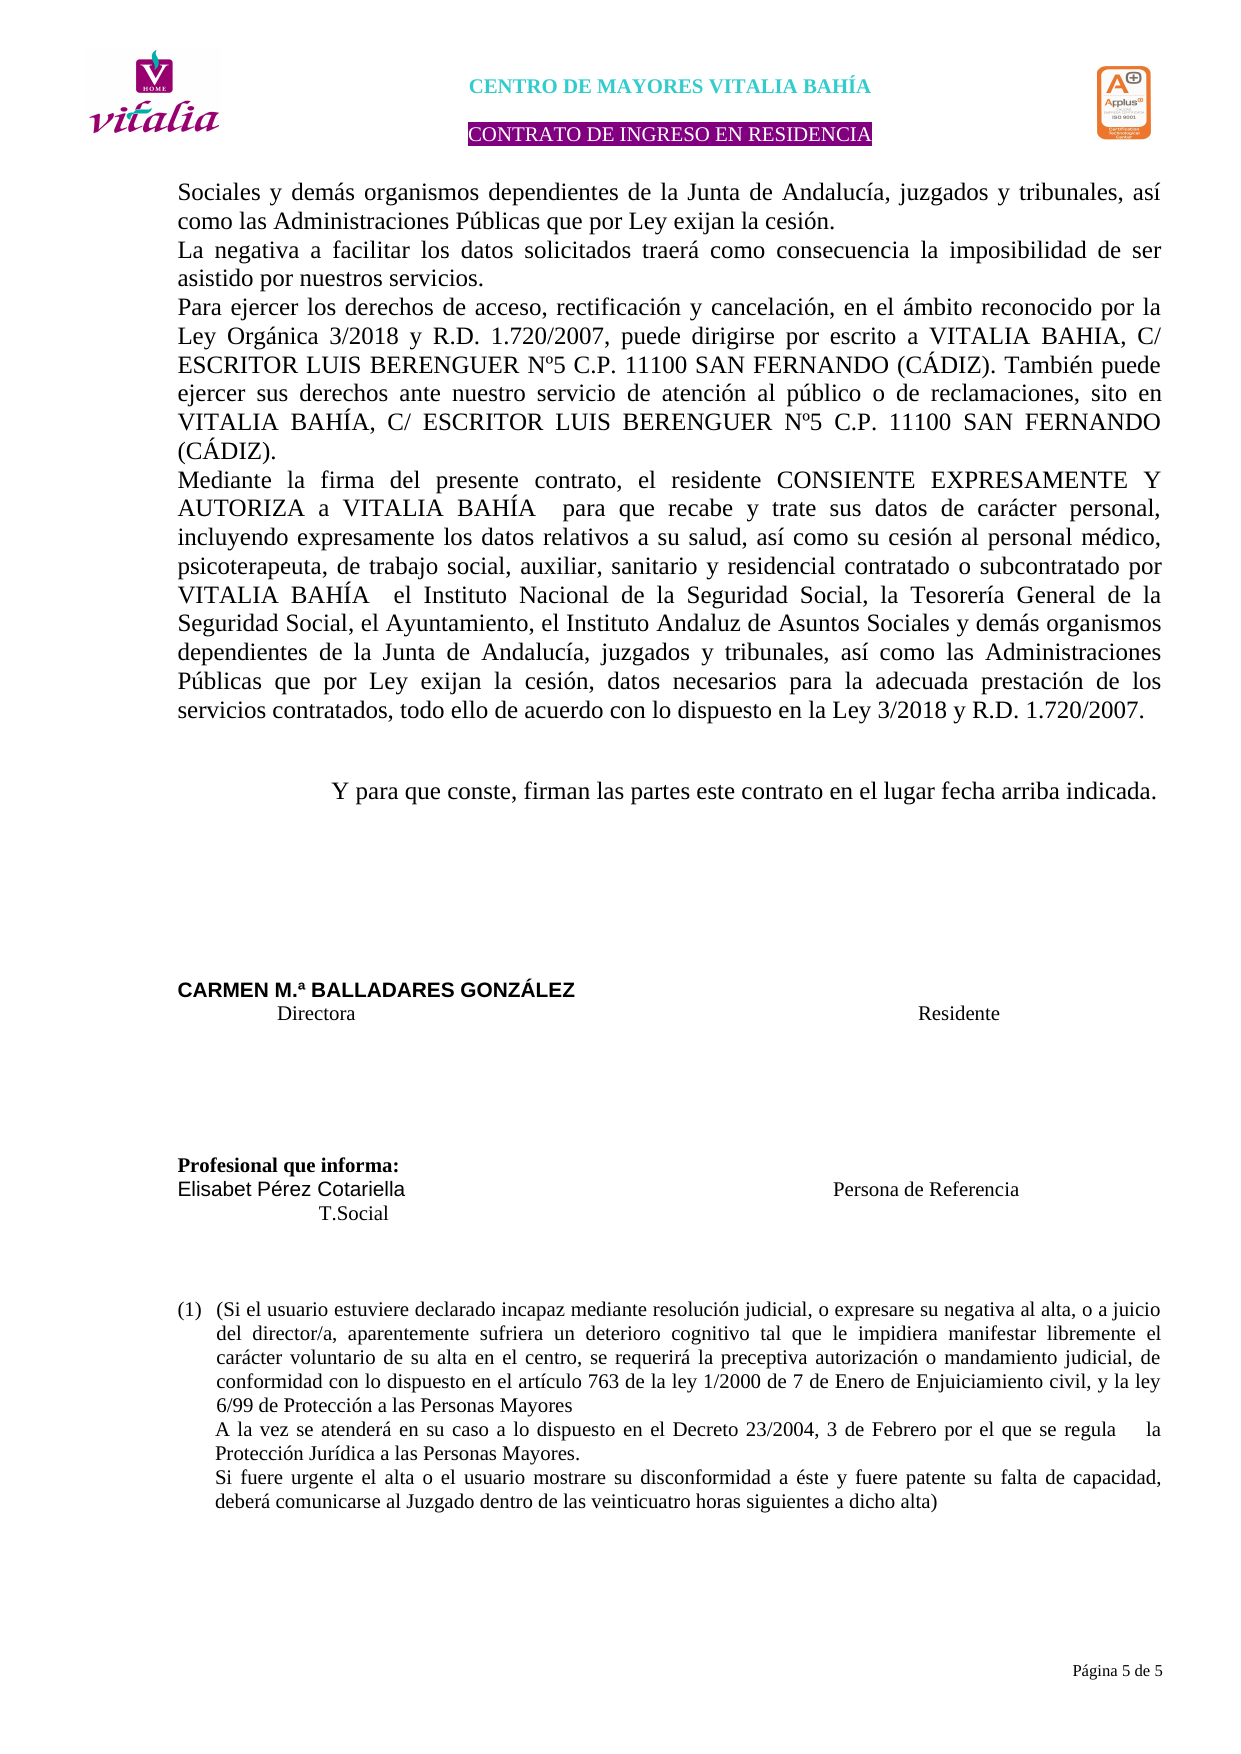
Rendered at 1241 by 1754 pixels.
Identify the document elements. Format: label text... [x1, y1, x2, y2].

text T.Social [177, 1201, 1162, 1225]
picture [1096, 65, 1152, 141]
picture [85, 46, 223, 136]
text Y para que conste, firman las partes este contrato en el lugar fecha arriba indicada. [177, 776, 1162, 805]
list (Si el usuario estuviere declarado incapaz mediante resolución judicial, o expresare su negativa al alta, o a juicio del director/a, aparentemente sufriera un deterioro cognitivo tal que le impidiera manifestar libremente el carácter voluntario de su alta en el centro, se requerirá la preceptiva autorización o mandamiento judicial, de conformidad con lo dispuesto en el artículo 763 de la ley 1/2000 de 7 de Enero de Enjuiciamiento civil, y la ley 6/99 de Protección a las Personas Mayores [177, 1297, 1162, 1417]
text Directora Residente [177, 1001, 1162, 1025]
text Profesional que informa: [177, 1153, 1162, 1177]
text La negativa a facilitar los datos solicitados traerá como consecuencia la imposibilidad de ser asistido por nuestros servicios. [177, 235, 1162, 292]
text Para ejercer los derechos de acceso, rectificación y cancelación, en el ámbito reconocido por la Ley Orgánica 3/2018 y R.D. 1.720/2007, puede dirigirse por escrito a VITALIA BAHIA, C/ ESCRITOR LUIS BERENGUER Nº5 C.P. 11100 SAN FERNANDO (CÁDIZ). También puede ejercer sus derechos ante nuestro servicio de atención al público o de reclamaciones, sito en VITALIA BAHÍA, C/ ESCRITOR LUIS BERENGUER Nº5 C.P. 11100 SAN FERNANDO (CÁDIZ). [177, 292, 1162, 465]
text A la vez se atenderá en su caso a lo dispuesto en el Decreto 23/2004, 3 de Febrero por el que se regula la Protección Jurídica a las Personas Mayores. [215, 1417, 1162, 1465]
text Sociales y demás organismos dependientes de la Junta de Andalucía, juzgados y tribunales, así como las Administraciones Públicas que por Ley exijan la cesión. [177, 177, 1162, 235]
text CARMEN M.ª BALLADARES GONZÁLEZ [177, 977, 1162, 1001]
text Si fuere urgente el alta o el usuario mostrare su disconformidad a éste y fuere patente su falta de capacidad, deberá comunicarse al Juzgado dentro de las veinticuatro horas siguientes a dicho alta) [215, 1465, 1162, 1513]
text Elisabet Pérez Cotariella Persona de Referencia [177, 1177, 1162, 1201]
text Mediante la firma del presente contrato, el residente CONSIENTE EXPRESAMENTE Y AUTORIZA a VITALIA BAHÍA para que recabe y trate sus datos de carácter personal, incluyendo expresamente los datos relativos a su salud, así como su cesión al personal médico, psicoterapeuta, de trabajo social, auxiliar, sanitario y residencial contratado o subcontratado por VITALIA BAHÍA el Instituto Nacional de la Seguridad Social, la Tesorería General de la Seguridad Social, el Ayuntamiento, el Instituto Andaluz de Asuntos Sociales y demás organismos dependientes de la Junta de Andalucía, juzgados y tribunales, así como las Administraciones Públicas que por Ley exijan la cesión, datos necesarios para la adecuada prestación de los servicios contratados, todo ello de acuerdo con lo dispuesto en la Ley 3/2018 y R.D. 1.720/2007. [177, 465, 1162, 723]
